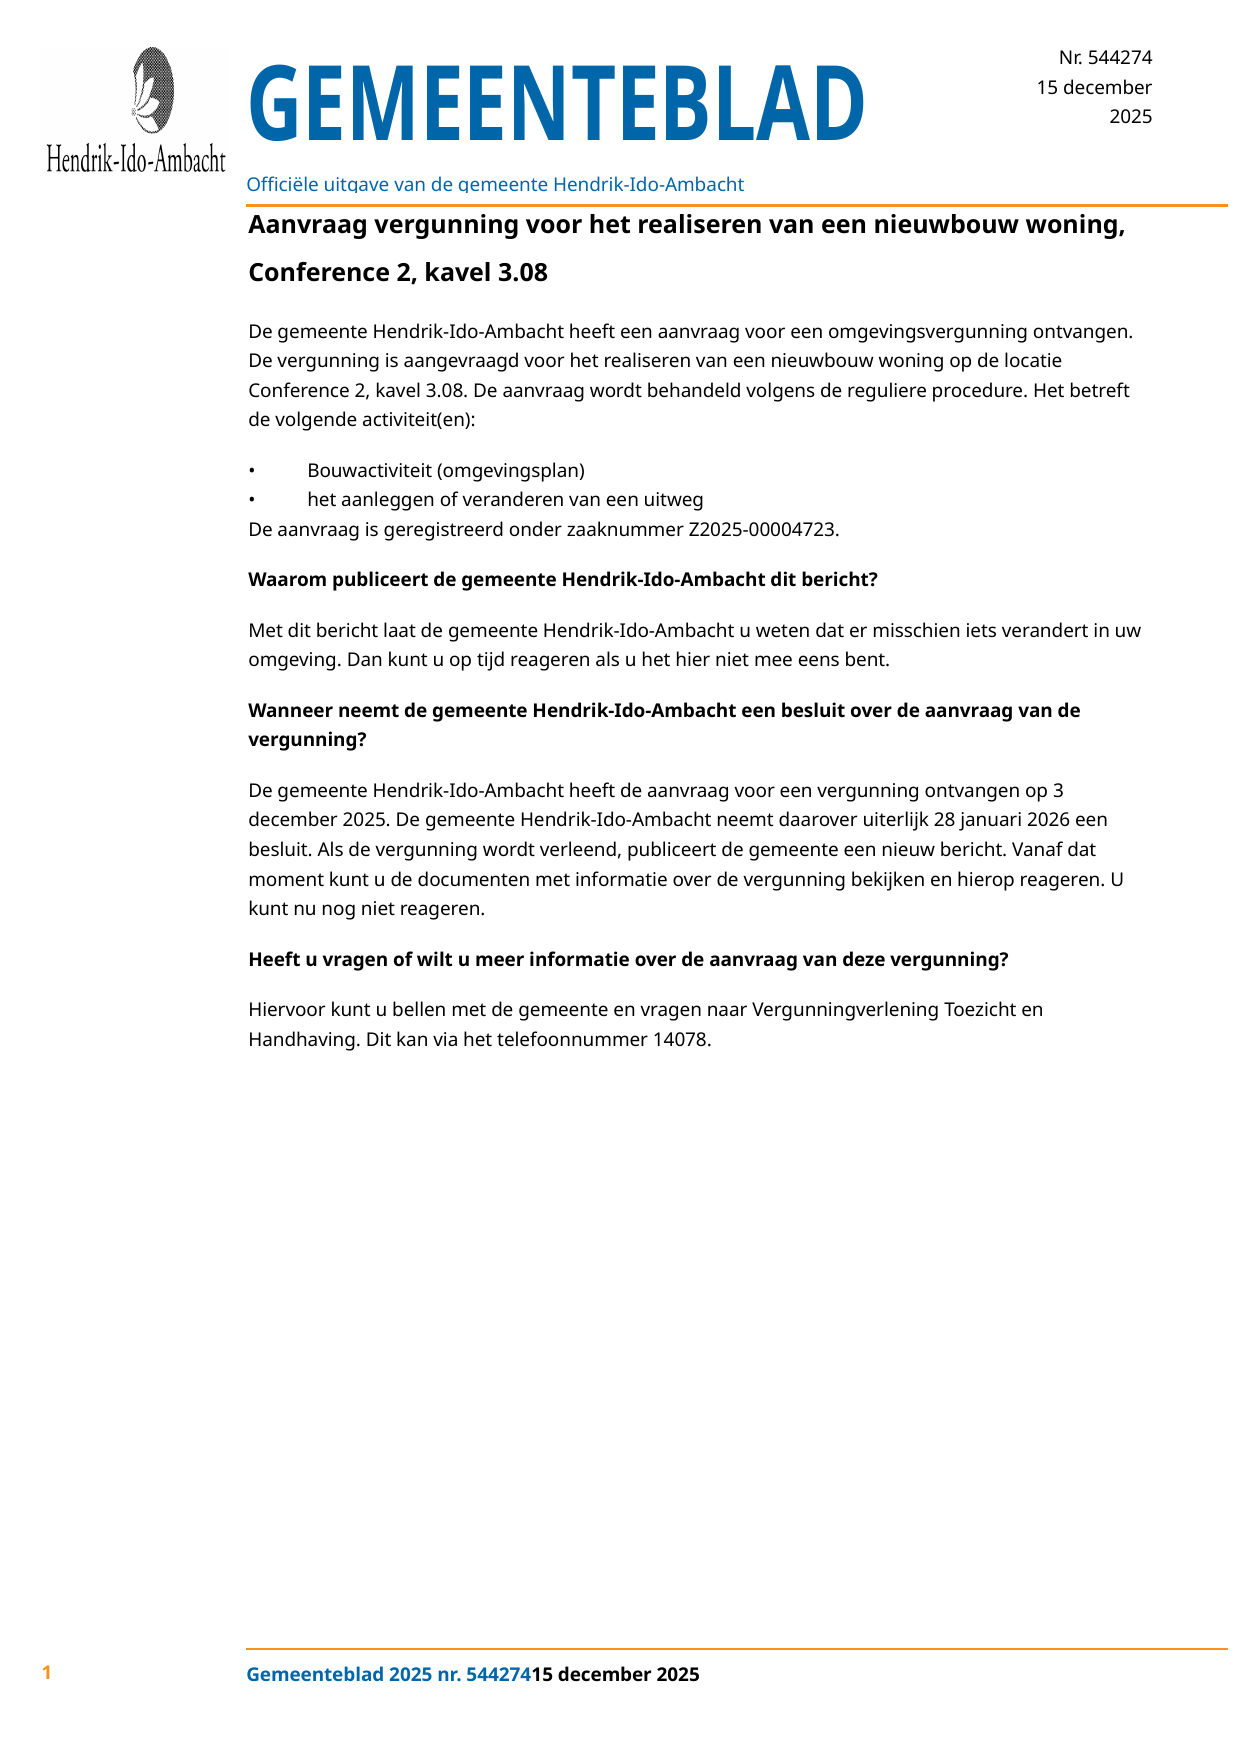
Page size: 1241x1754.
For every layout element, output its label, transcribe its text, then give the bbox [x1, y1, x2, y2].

list het aanleggen of veranderen van een uitweg [248, 487, 1152, 512]
text Waarom publiceert de gemeente Hendrik-Ido-Ambacht dit bericht? [248, 567, 1152, 592]
list Bouwactiviteit (omgevingsplan) [248, 457, 1152, 483]
text Aanvraag vergunning voor het realiseren van een nieuwbouw woning, Conference 2, kavel 3.08 [248, 207, 1152, 288]
text Wanneer neemt de gemeente Hendrik-Ido-Ambacht een besluit over de aanvraag van de vergunning? [248, 697, 1152, 752]
text Heeft u vragen of wilt u meer informatie over de aanvraag van deze vergunning? [248, 946, 1152, 972]
text Met dit bericht laat de gemeente Hendrik-Ido-Ambacht u weten dat er misschien iets verandert in uw omgeving. Dan kunt u op tijd reageren als u het hier niet mee eens bent. [248, 617, 1152, 672]
picture [41, 47, 231, 172]
text De aanvraag is geregistreerd onder zaaknummer Z2025-00004723. [248, 516, 1152, 542]
text Hiervoor kunt u bellen met de gemeente en vragen naar Vergunningverlening Toezicht en Handhaving. Dit kan via het telefoonnummer 14078. [248, 996, 1152, 1052]
text De gemeente Hendrik-Ido-Ambacht heeft de aanvraag voor een vergunning ontvangen op 3 december 2025. De gemeente Hendrik-Ido-Ambacht neemt daarover uiterlijk 28 januari 2026 een besluit. Als de vergunning wordt verleend, publiceert de gemeente een nieuw bericht. Vanaf dat moment kunt u de documenten met informatie over de vergunning bekijken en hierop reageren. U kunt nu nog niet reageren. [248, 777, 1152, 921]
text De gemeente Hendrik-Ido-Ambacht heeft een aanvraag voor een omgevingsvergunning ontvangen. De vergunning is aangevraagd voor het realiseren van een nieuwbouw woning op de locatie Conference 2, kavel 3.08. De aanvraag wordt behandeld volgens de reguliere procedure. Het betreft de volgende activiteit(en): [248, 318, 1152, 432]
